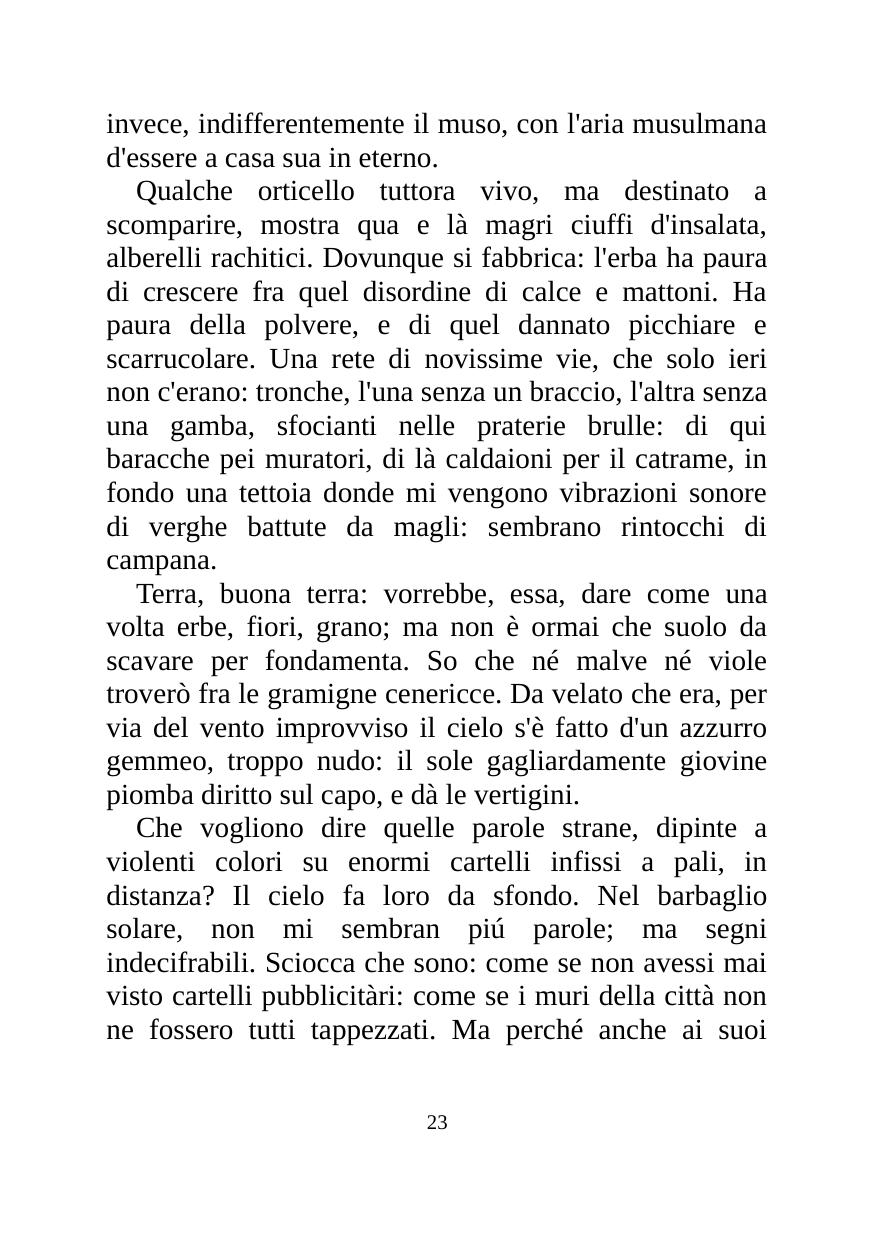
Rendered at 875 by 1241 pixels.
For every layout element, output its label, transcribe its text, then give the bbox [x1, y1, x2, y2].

text Terra, buona terra: vorrebbe, essa, dare come una volta erbe, fiori, grano; ma non è ormai che suolo da scavare per fondamenta. So che né malve né viole troverò fra le gramigne cenericce. Da velato che era, per via del vento improvviso il cielo s'è fatto d'un azzurro gemmeo, troppo nudo: il sole gagliardamente giovine piomba diritto sul capo, e dà le vertigini. [106, 576, 768, 811]
text Qualche orticello tuttora vivo, ma destinato a scomparire, mostra qua e là magri ciuffi d'insalata, alberelli rachitici. Dovunque si fabbrica: l'erba ha paura di crescere fra quel disordine di calce e mattoni. Ha paura della polvere, e di quel dannato picchiare e scarrucolare. Una rete di novissime vie, che solo ieri non c'erano: tronche, l'una senza un braccio, l'altra senza una gamba, sfocianti nelle praterie brulle: di qui baracche pei muratori, di là caldaioni per il catrame, in fondo una tettoia donde mi vengono vibrazioni sonore di verghe battute da magli: sembrano rintocchi di campana. [106, 173, 768, 576]
text Che vogliono dire quelle parole strane, dipinte a violenti colori su enormi cartelli infissi a pali, in distanza? Il cielo fa loro da sfondo. Nel barbaglio solare, non mi sembran piú parole; ma segni indecifrabili. Sciocca che sono: come se non avessi mai visto cartelli pubblicitàri: come se i muri della città non ne fossero tutti tappezzati. Ma perché anche ai suoi [106, 811, 768, 1045]
text invece, indifferentemente il muso, con l'aria musulmana d'essere a casa sua in eterno. [106, 106, 768, 173]
